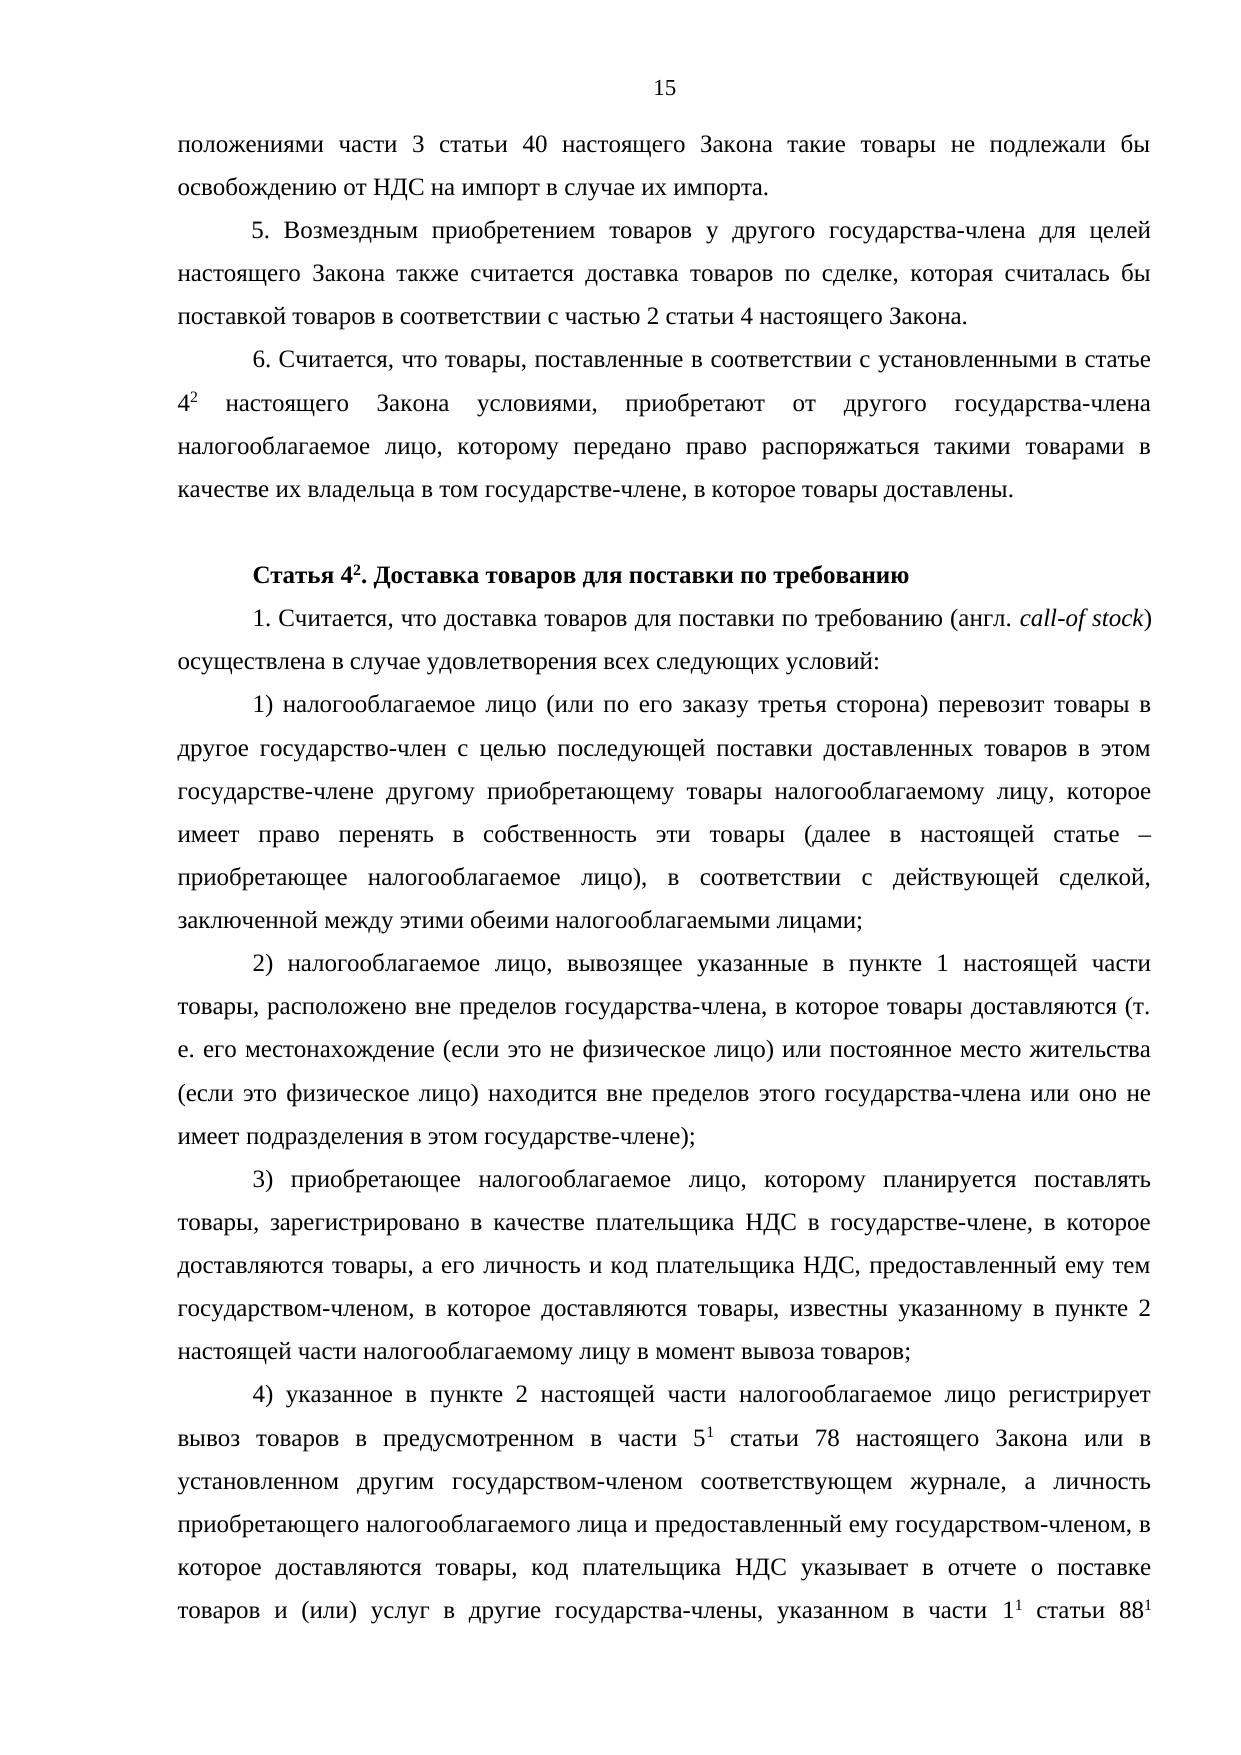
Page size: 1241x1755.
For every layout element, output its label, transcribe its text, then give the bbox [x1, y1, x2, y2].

text 2) налогооблагаемое лицо, вывозящее указанные в пункте 1 настоящей части товары, расположено вне пределов государства-члена, в которое товары доставляются (т. е. его местонахождение (если это не физическое лицо) или постоянное место жительства (если это физическое лицо) находится вне пределов этого государства-члена или оно не имеет подразделения в этом государстве-члене); [177, 948, 1152, 1149]
text 6. Считается, что товары, поставленные в соответствии с установленными в статье 42 настоящего Закона условиями, приобретают от другого государства-члена налогооблагаемое лицо, которому передано право распоряжаться такими товарами в качестве их владельца в том государстве-члене, в которое товары доставлены. [177, 344, 1152, 503]
text 5. Возмездным приобретением товаров у другого государства-члена для целей настоящего Закона также считается доставка товаров по сделке, которая считалась бы поставкой товаров в соответствии с частью 2 статьи 4 настоящего Закона. [177, 215, 1152, 330]
text 1) налогооблагаемое лицо (или по его заказу третья сторона) перевозит товары в другое государство-член с целью последующей поставки доставленных товаров в этом государстве-члене другому приобретающему товары налогооблагаемому лицу, которое имеет право перенять в собственность эти товары (далее в настоящей статье – приобретающее налогооблагаемое лицо), в соответствии с действующей сделкой, заключенной между этими обеими налогооблагаемыми лицами; [177, 689, 1152, 934]
text 1. Считается, что доставка товаров для поставки по требованию (англ. call-of stock) осуществлена в случае удовлетворения всех следующих условий: [177, 603, 1152, 675]
text Статья 42. Доставка товаров для поставки по требованию [177, 560, 1152, 589]
text 4) указанное в пункте 2 настоящей части налогооблагаемое лицо регистрирует вывоз товаров в предусмотренном в части 51 статьи 78 настоящего Закона или в установленном другим государством-членом соответствующем журнале, а личность приобретающего налогооблагаемого лица и предоставленный ему государством-членом, в которое доставляются товары, код плательщика НДС указывает в отчете о поставке товаров и (или) услуг в другие государства-члены, указанном в части 11 статьи 881 [177, 1379, 1152, 1624]
text 3) приобретающее налогооблагаемое лицо, которому планируется поставлять товары, зарегистрировано в качестве плательщика НДС в государстве-члене, в которое доставляются товары, а его личность и код плательщика НДС, предоставленный ему тем государством-членом, в которое доставляются товары, известны указанному в пункте 2 настоящей части налогооблагаемому лицу в момент вывоза товаров; [177, 1164, 1152, 1365]
text положениями части 3 статьи 40 настоящего Закона такие товары не подлежали бы освобождению от НДС на импорт в случае их импорта. [177, 129, 1152, 201]
